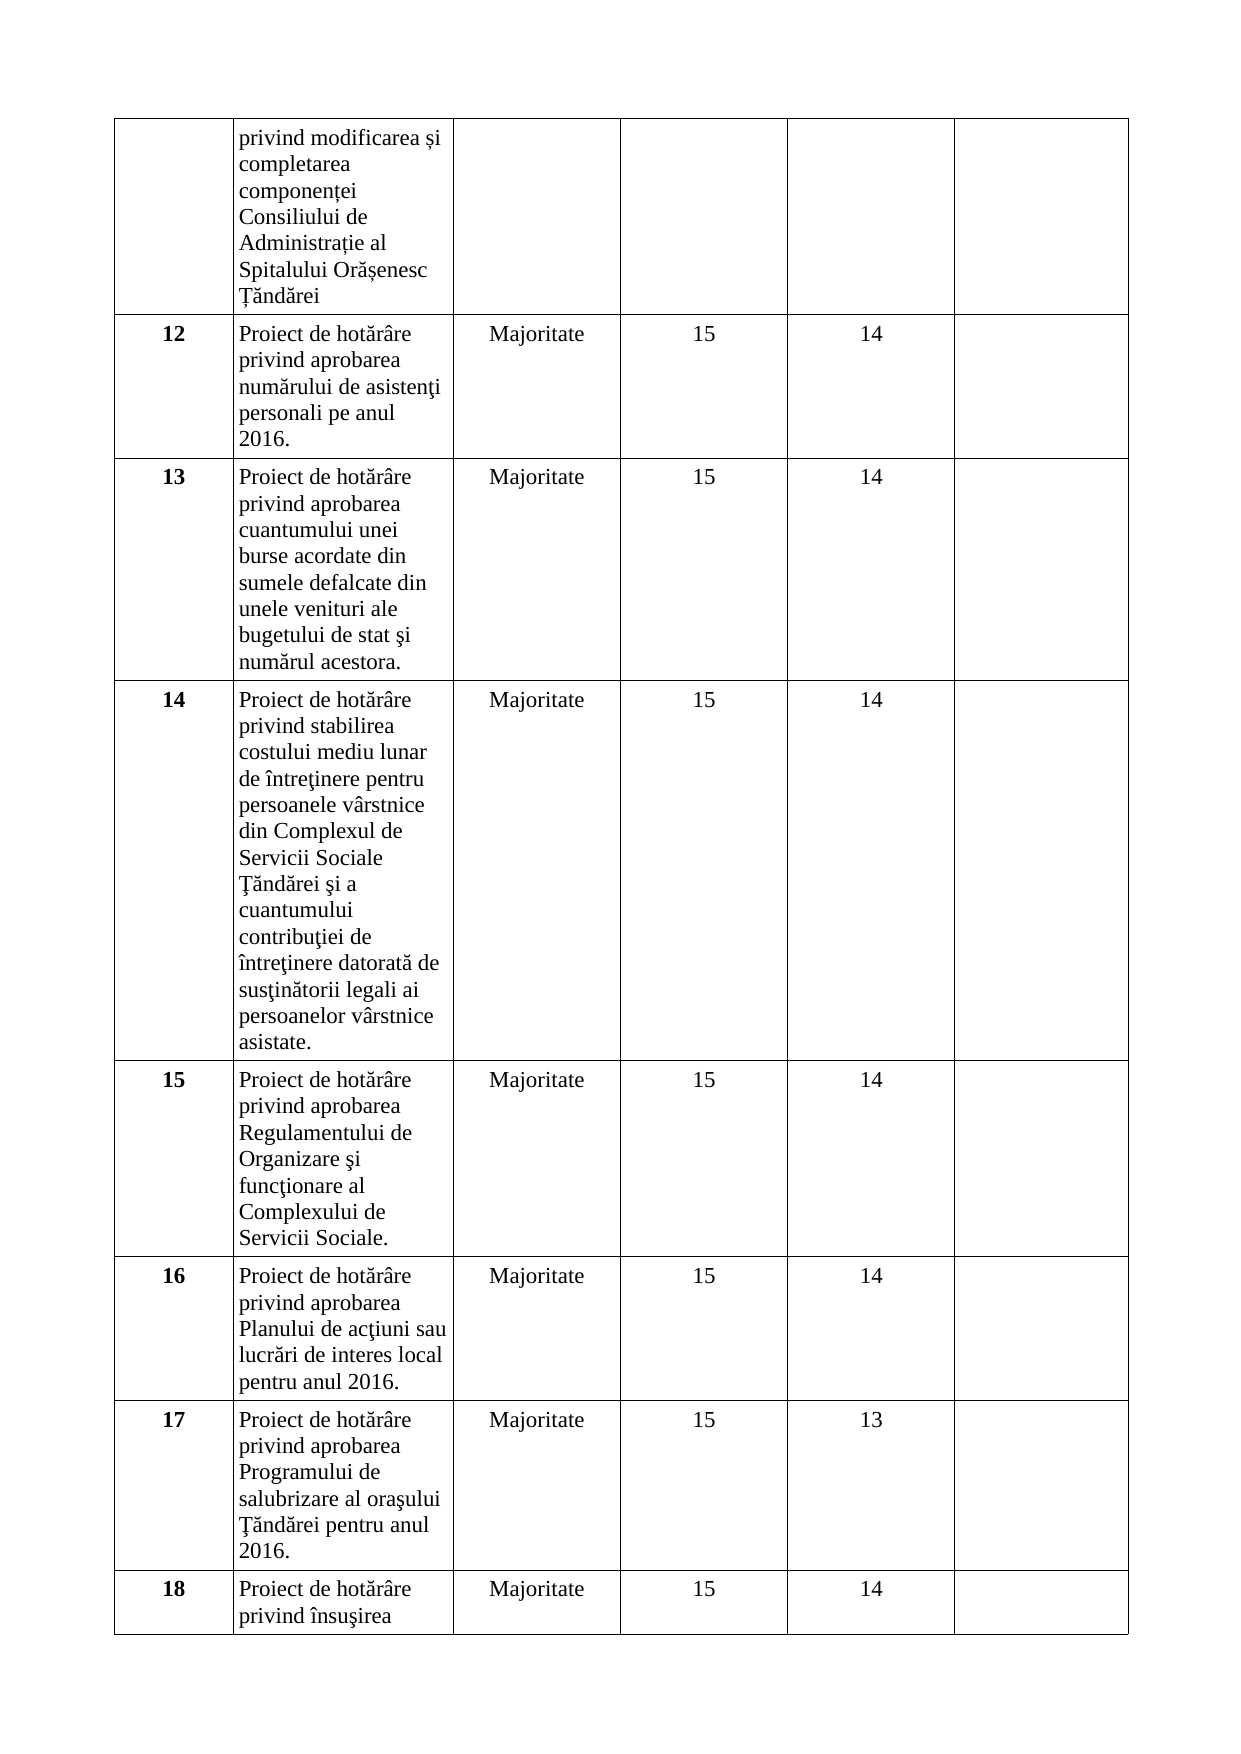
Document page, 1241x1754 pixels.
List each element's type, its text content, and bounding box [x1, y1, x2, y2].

table_cell Majoritate [454, 1401, 620, 1569]
table_cell 14 [115, 681, 233, 1060]
table_cell 15 [621, 1401, 787, 1569]
table_cell privind modificarea și completarea componenței Consiliului de Administrație al Spitalului Orășenesc Țăndărei [234, 119, 453, 314]
table_cell 14 [788, 459, 954, 680]
table_cell 15 [621, 315, 787, 457]
table_cell 15 [621, 681, 787, 1060]
table_cell 14 [788, 1257, 954, 1400]
table_cell 14 [788, 1061, 954, 1256]
table_cell 12 [115, 315, 233, 457]
table_cell [955, 681, 1128, 1060]
table_cell [621, 119, 787, 314]
table_cell Proiect de hotărâre privind aprobarea numărului de asistenţi personali pe anul 2016. [234, 315, 453, 457]
table_cell Majoritate [454, 315, 620, 457]
table_cell 14 [788, 315, 954, 457]
table_cell Majoritate [454, 1061, 620, 1256]
table_cell [955, 315, 1128, 457]
table_cell Majoritate [454, 681, 620, 1060]
table_cell [454, 119, 620, 314]
table_cell 15 [621, 1061, 787, 1256]
table_cell [788, 119, 954, 314]
table_cell [955, 1257, 1128, 1400]
table_cell - [955, 119, 1128, 314]
table_cell [955, 1401, 1128, 1569]
table_cell Proiect de hotărâre privind însuşirea [234, 1571, 453, 1634]
table_cell [955, 459, 1128, 680]
table_cell [115, 119, 233, 314]
table_cell [955, 1571, 1128, 1634]
table_cell 18 [115, 1571, 233, 1634]
table_cell 17 [115, 1401, 233, 1569]
table_cell Proiect de hotărâre privind aprobarea Regulamentului de Organizare şi funcţionare al Complexului de Servicii Sociale. [234, 1061, 453, 1256]
table_cell Proiect de hotărâre privind aprobarea cuantumului unei burse acordate din sumele defalcate din unele venituri ale bugetului de stat şi numărul acestora. [234, 459, 453, 680]
table_cell [955, 1061, 1128, 1256]
table_cell 16 [115, 1257, 233, 1400]
table_cell 13 [788, 1401, 954, 1569]
table_cell 13 [115, 459, 233, 680]
table_cell Majoritate [454, 459, 620, 680]
table_cell Majoritate [454, 1571, 620, 1634]
table_cell 15 [621, 459, 787, 680]
table_cell Majoritate [454, 1257, 620, 1400]
table_cell 15 [621, 1571, 787, 1634]
table_cell 15 [115, 1061, 233, 1256]
table_cell 14 [788, 1571, 954, 1634]
table_cell 14 [788, 681, 954, 1060]
table_cell Proiect de hotărâre privind stabilirea costului mediu lunar de întreţinere pentru persoanele vârstnice din Complexul de Servicii Sociale Ţăndărei şi a cuantumului contribuţiei de întreţinere datorată de susţinătorii legali ai persoanelor vârstnice asistate. [234, 681, 453, 1060]
table_cell 15 [621, 1257, 787, 1400]
table_cell Proiect de hotărâre privind aprobarea Programului de salubrizare al oraşului Ţăndărei pentru anul 2016. [234, 1401, 453, 1569]
table_cell Proiect de hotărâre privind aprobarea Planului de acţiuni sau lucrări de interes local pentru anul 2016. [234, 1257, 453, 1400]
